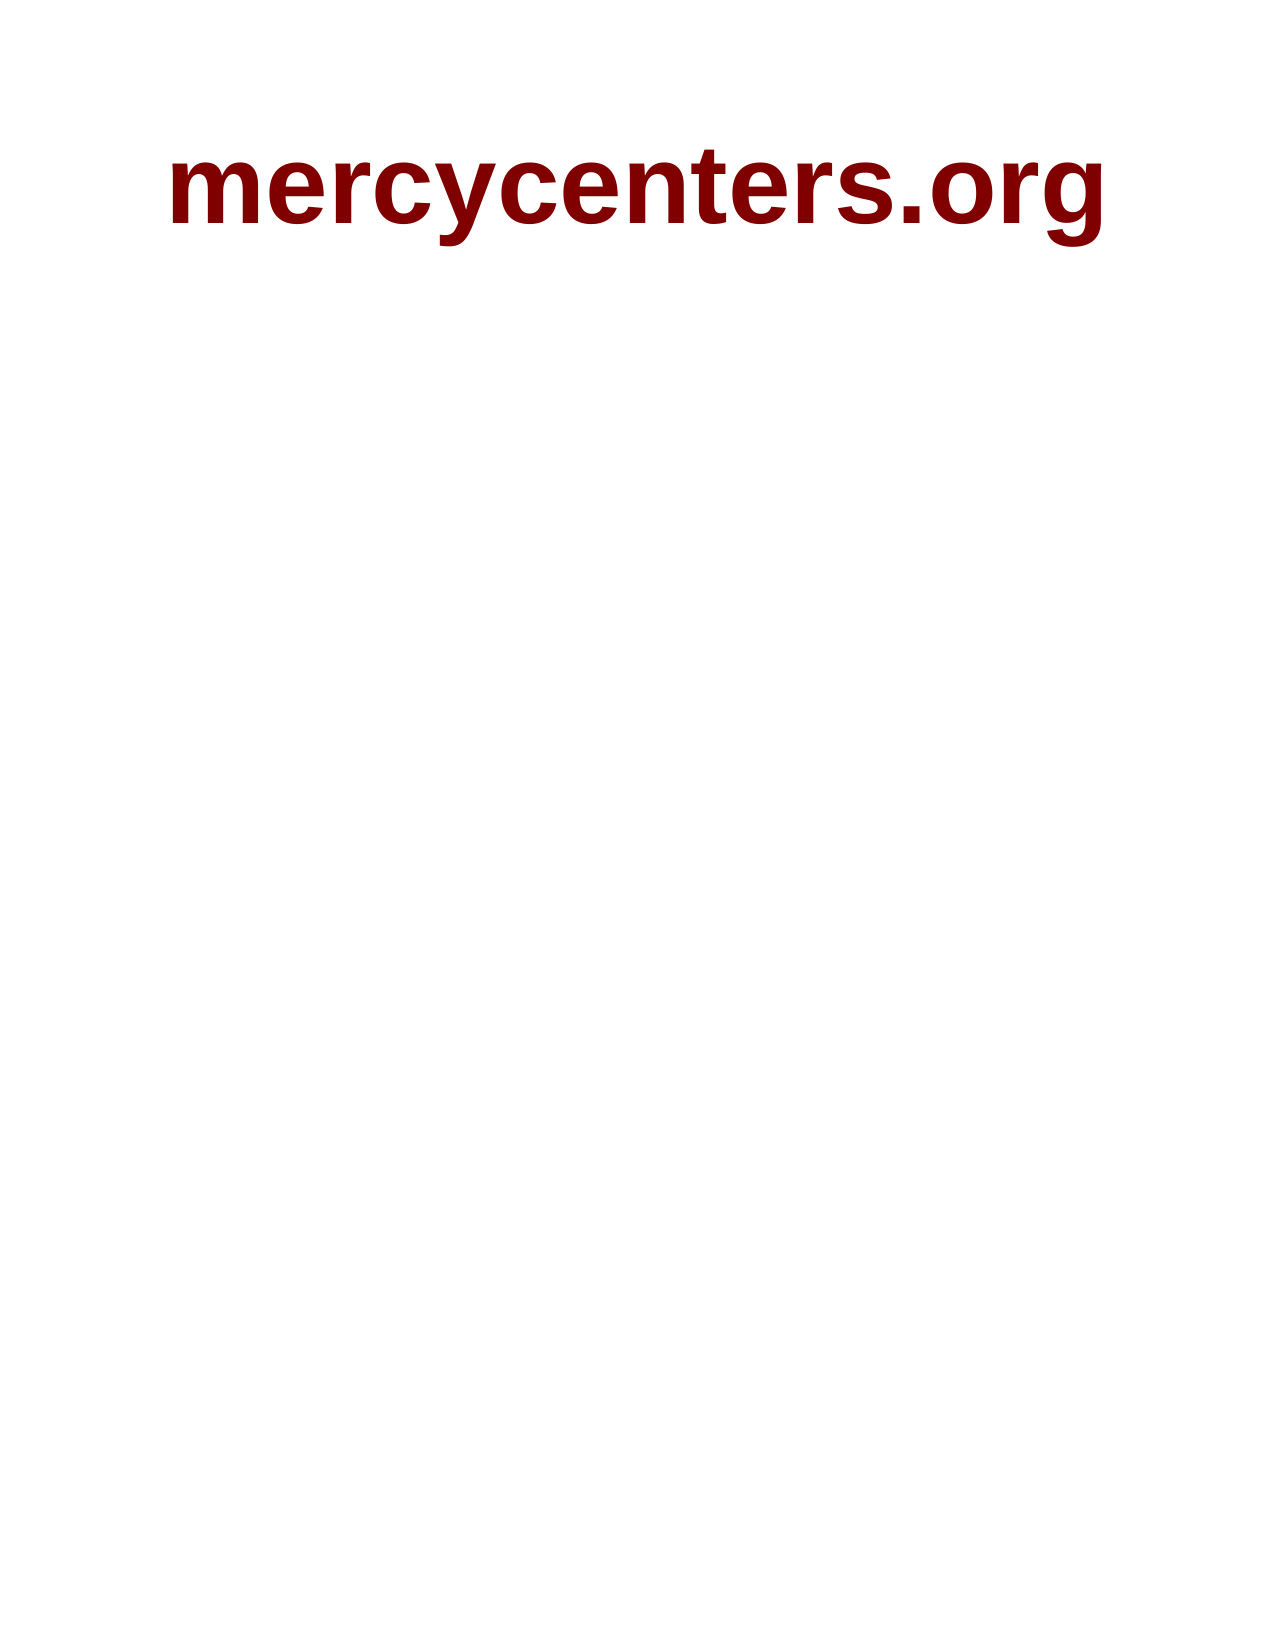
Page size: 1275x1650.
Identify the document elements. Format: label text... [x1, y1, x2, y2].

text mercycenters.org [118, 118, 1157, 247]
